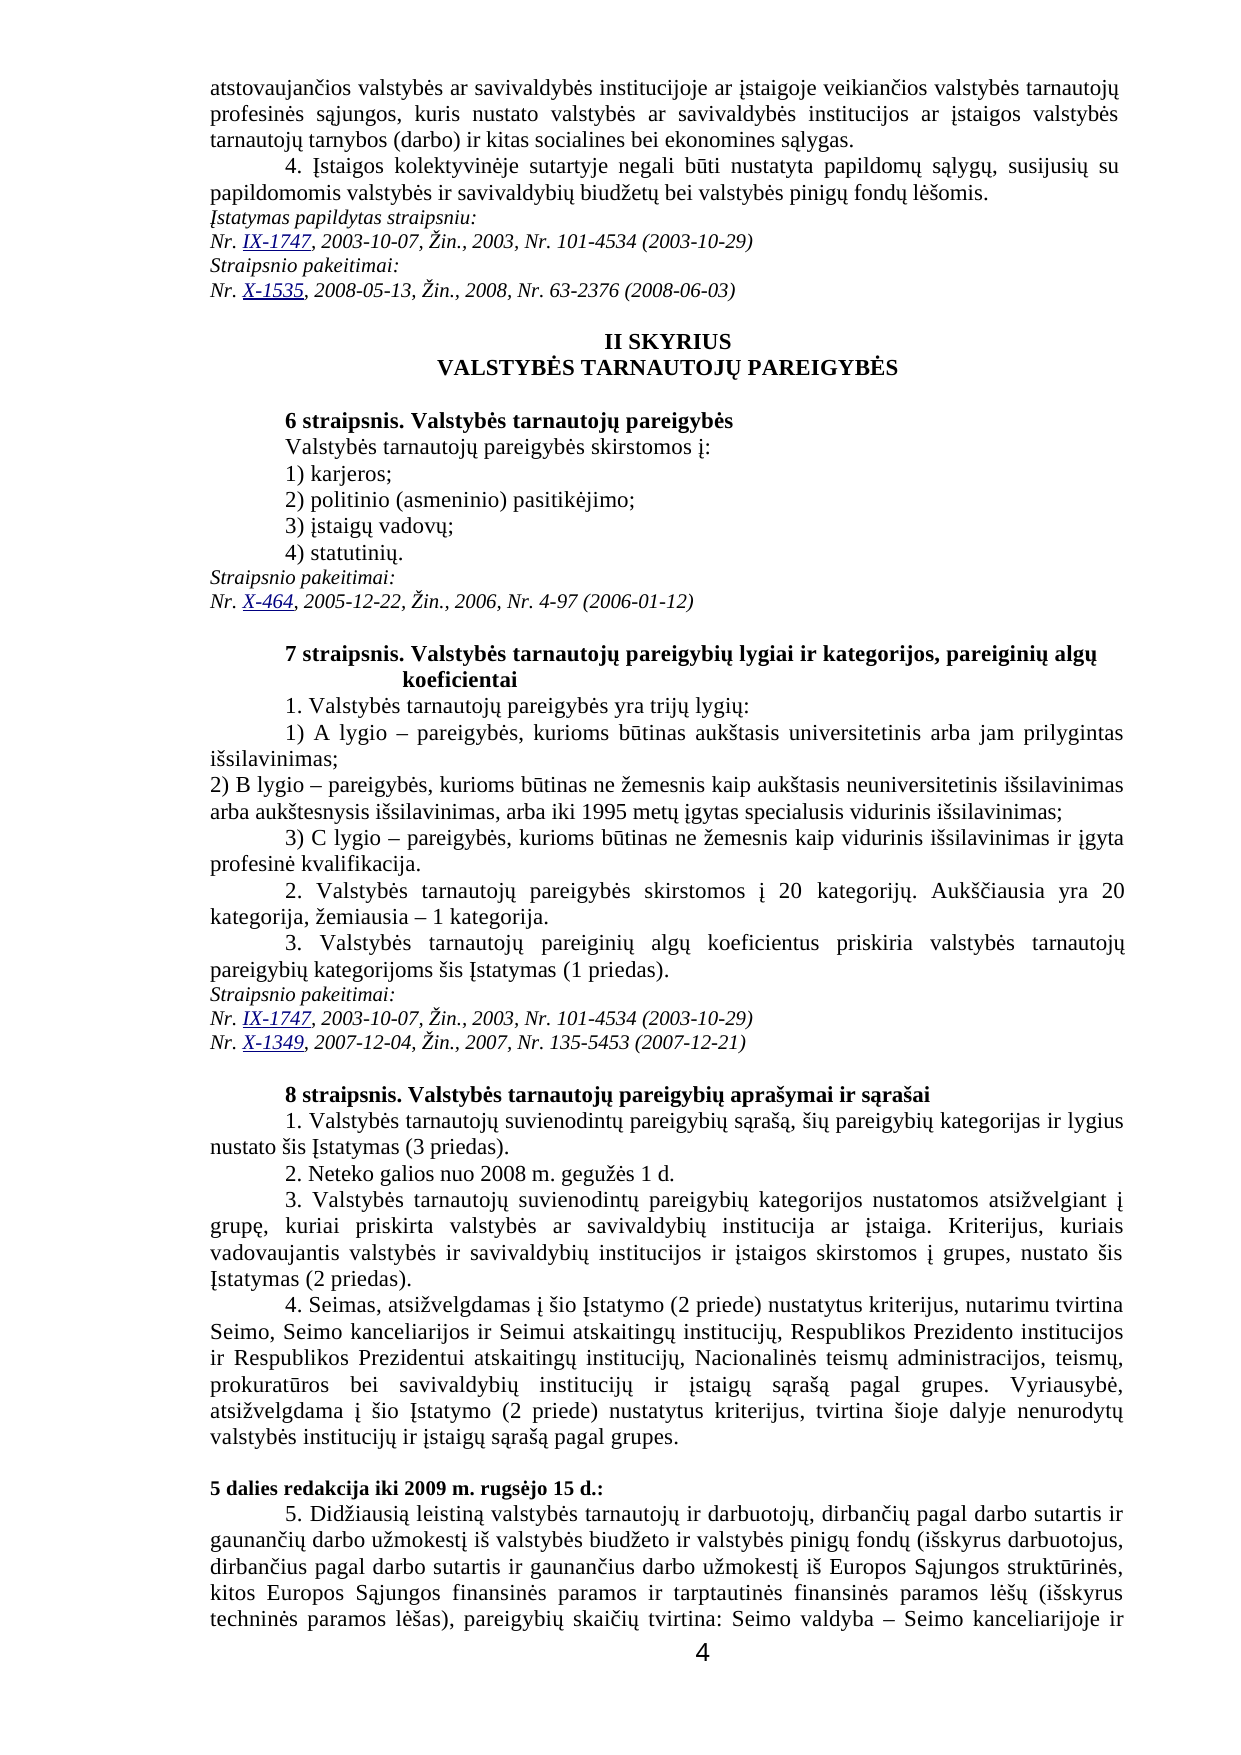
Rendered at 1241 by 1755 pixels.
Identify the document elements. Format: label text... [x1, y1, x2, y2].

text 5 dalies redakcija iki 2009 m. rugsėjo 15 d.: [210, 1476, 1126, 1500]
text atstovaujančios valstybės ar savivaldybės institucijoje ar įstaigoje veikiančios valstybės tarnautojų profesinės sąjungos, kuris nustato valstybės ar savivaldybės institucijos ar įstaigos valstybės tarnautojų tarnybos (darbo) ir kitas socialines bei ekonomines sąlygas. [210, 73, 1120, 153]
text 7 straipsnis. Valstybės tarnautojų pareigybių lygiai ir kategorijos, pareiginių algų [285, 639, 1126, 666]
text VALSTYBĖS TARNAUTOJŲ PAREIGYBĖS [210, 354, 1126, 381]
text Nr. IX-1747, 2003-10-07, Žin., 2003, Nr. 101-4534 (2003-10-29) [210, 229, 1120, 253]
text 3) įstaigų vadovų; [210, 512, 1126, 539]
text 8 straipsnis. Valstybės tarnautojų pareigybių aprašymai ir sąrašai [285, 1081, 1126, 1107]
text 2) politinio (asmeninio) pasitikėjimo; [210, 486, 1126, 512]
text koeficientai [402, 666, 1126, 692]
text 3) C lygio – pareigybės, kurioms būtinas ne žemesnis kaip vidurinis išsilavinimas ir įgyta profesinė kvalifikacija. [210, 824, 1126, 877]
text Straipsnio pakeitimai: [210, 565, 1126, 589]
text 1) A lygio – pareigybės, kurioms būtinas aukštasis universitetinis arba jam prilygintas išsilavinimas; [210, 719, 1126, 771]
text 1. Valstybės tarnautojų pareigybės yra trijų lygių: [210, 692, 1126, 719]
text 3. Valstybės tarnautojų suvienodintų pareigybių kategorijos nustatomos atsižvelgiant į grupę, kuriai priskirta valstybės ar savivaldybių institucija ar įstaiga. Kriterijus, kuriais vadovaujantis valstybės ir savivaldybių institucijos ir įstaigos skirstomos į grupes, nustato šis Įstatymas (2 priedas). [210, 1186, 1126, 1292]
text Nr. X-1535, 2008-05-13, Žin., 2008, Nr. 63-2376 (2008-06-03) [210, 277, 1120, 302]
subtitle II SKYRIUS [210, 328, 1126, 354]
text Nr. X-1349, 2007-12-04, Žin., 2007, Nr. 135-5453 (2007-12-21) [210, 1030, 1120, 1054]
text Nr. IX-1747, 2003-10-07, Žin., 2003, Nr. 101-4534 (2003-10-29) [210, 1006, 1120, 1030]
text 5. Didžiausią leistiną valstybės tarnautojų ir darbuotojų, dirbančių pagal darbo sutartis ir gaunančių darbo užmokestį iš valstybės biudžeto ir valstybės pinigų fondų (išskyrus darbuotojus, dirbančius pagal darbo sutartis ir gaunančius darbo užmokestį iš Europos Sąjungos struktūrinės, kitos Europos Sąjungos finansinės paramos ir tarptautinės finansinės paramos lėšų (išskyrus techninės paramos lėšas), pareigybių skaičių tvirtina: Seimo valdyba – Seimo kanceliarijoje ir [210, 1500, 1126, 1632]
text 1. Valstybės tarnautojų suvienodintų pareigybių sąrašą, šių pareigybių kategorijas ir lygius nustato šis Įstatymas (3 priedas). [210, 1107, 1126, 1160]
text 4. Įstaigos kolektyvinėje sutartyje negali būti nustatyta papildomų sąlygų, susijusių su papildomomis valstybės ir savivaldybių biudžetų bei valstybės pinigų fondų lėšomis. [210, 153, 1120, 205]
text 3. Valstybės tarnautojų pareiginių algų koeficientus priskiria valstybės tarnautojų pareigybių kategorijoms šis Įstatymas (1 priedas). [210, 929, 1126, 982]
text Valstybės tarnautojų pareigybės skirstomos į: [210, 433, 1126, 460]
text 2. Valstybės tarnautojų pareigybės skirstomos į 20 kategorijų. Aukščiausia yra 20 kategorija, žemiausia – 1 kategorija. [210, 877, 1126, 929]
text Nr. X-464, 2005-12-22, Žin., 2006, Nr. 4-97 (2006-01-12) [210, 589, 1120, 613]
text 2. Neteko galios nuo 2008 m. gegužės 1 d. [210, 1160, 1126, 1186]
text Straipsnio pakeitimai: [210, 253, 1126, 277]
text 2) B lygio – pareigybės, kurioms būtinas ne žemesnis kaip aukštasis neuniversitetinis išsilavinimas arba aukštesnysis išsilavinimas, arba iki 1995 metų įgytas specialusis vidurinis išsilavinimas; [210, 771, 1126, 824]
text 6 straipsnis. Valstybės tarnautojų pareigybės [210, 407, 1126, 433]
text 4) statutinių. [210, 539, 1120, 565]
text Įstatymas papildytas straipsniu: [210, 205, 1126, 229]
text Straipsnio pakeitimai: [210, 982, 1120, 1006]
text 4. Seimas, atsižvelgdamas į šio Įstatymo (2 priede) nustatytus kriterijus, nutarimu tvirtina Seimo, Seimo kanceliarijos ir Seimui atskaitingų institucijų, Respublikos Prezidento institucijos ir Respublikos Prezidentui atskaitingų institucijų, Nacionalinės teismų administracijos, teismų, prokuratūros bei savivaldybių institucijų ir įstaigų sąrašą pagal grupes. Vyriausybė, atsižvelgdama į šio Įstatymo (2 priede) nustatytus kriterijus, tvirtina šioje dalyje nenurodytų valstybės institucijų ir įstaigų sąrašą pagal grupes. [210, 1292, 1126, 1450]
text 1) karjeros; [210, 460, 1126, 486]
